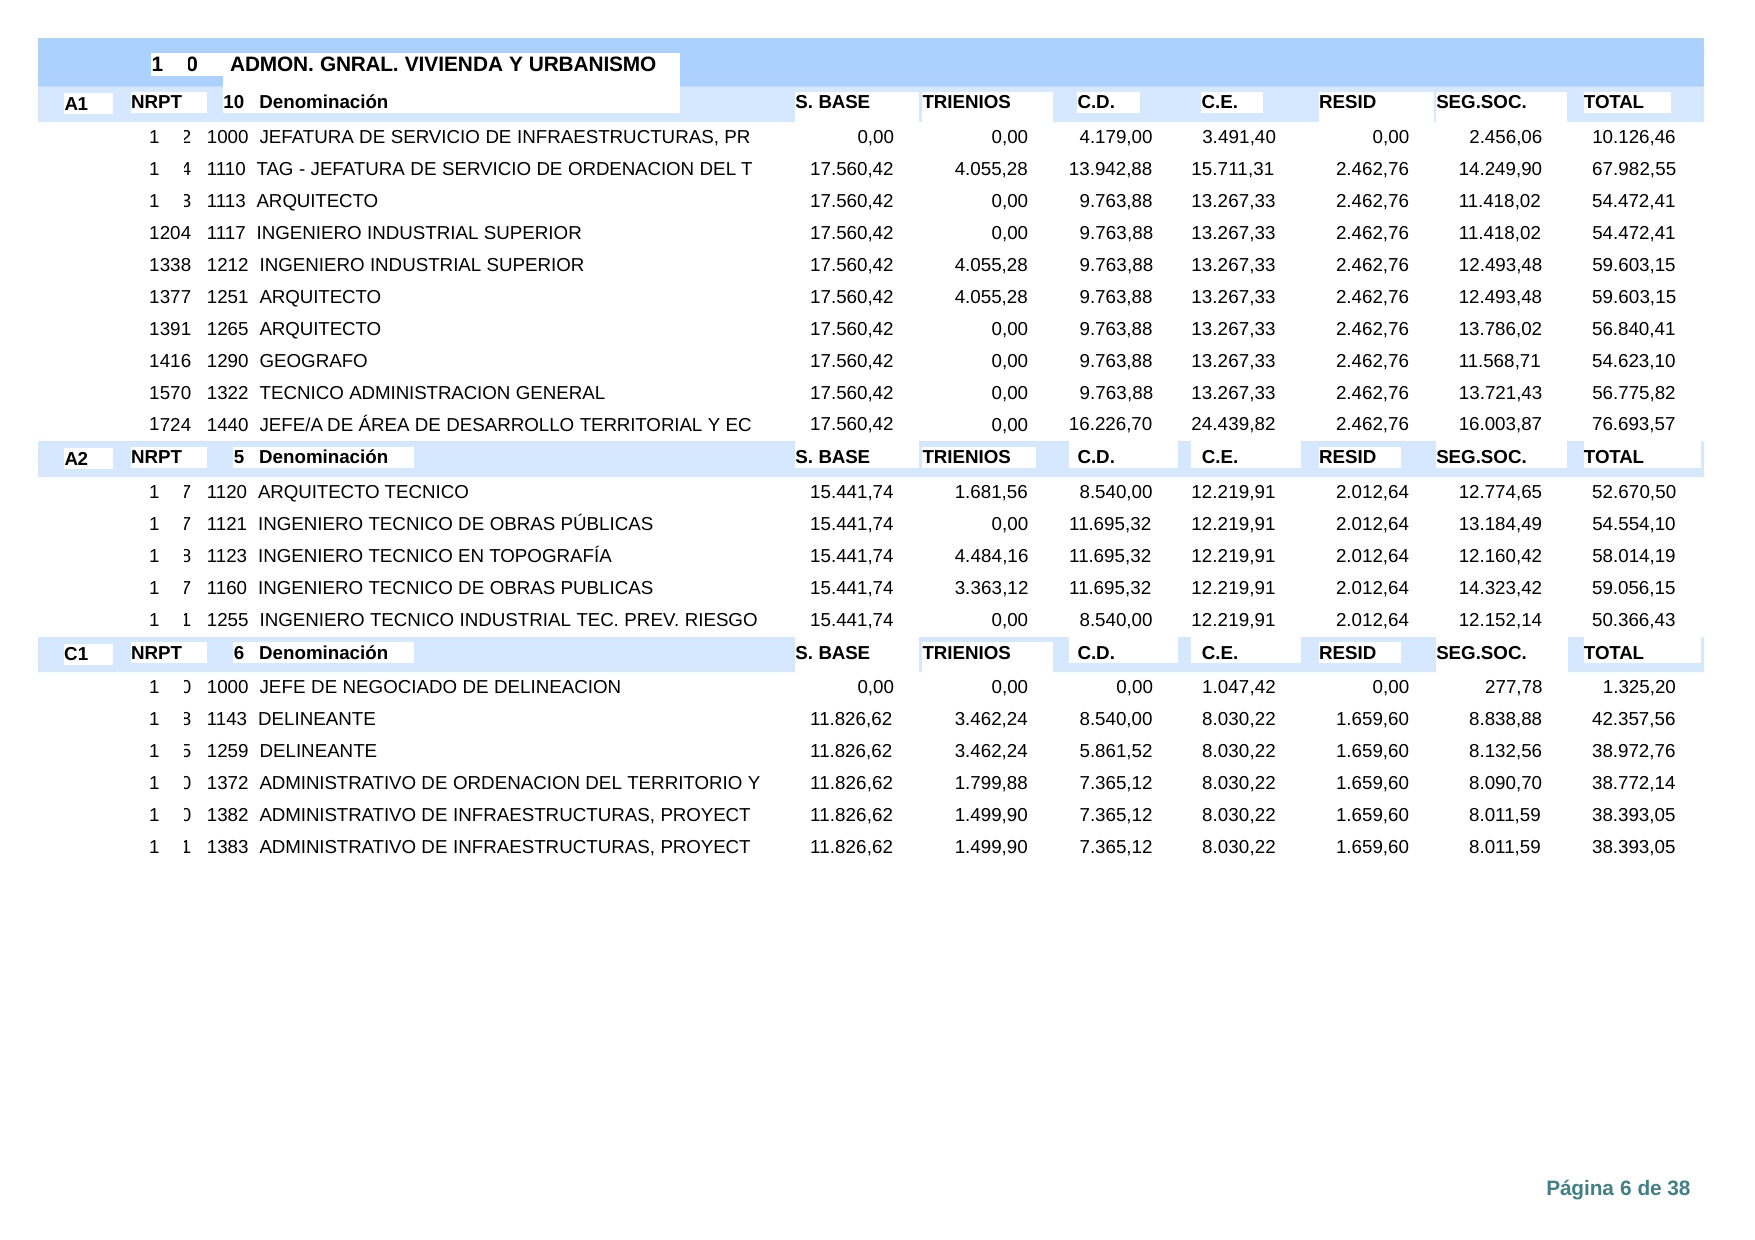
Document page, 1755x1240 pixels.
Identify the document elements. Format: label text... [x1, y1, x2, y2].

text 38.972,76 [1592, 741, 1701, 762]
text 11.826,62 [810, 741, 919, 762]
text 391 1265 ARQUITECTO [159, 318, 406, 339]
text 1 [149, 286, 159, 307]
text 14.323,42 [1458, 578, 1568, 599]
text 724 1440 JEFE/A DE ÁREA DE DESARROLLO TERRITORIAL Y EC [159, 414, 778, 435]
text 12.219,91 [1191, 546, 1301, 567]
text 13.786,02 [1458, 318, 1567, 339]
text 12.219,91 [1191, 514, 1301, 535]
text 2.462,76 [1336, 191, 1434, 211]
text 13.267,33 [1191, 191, 1301, 211]
text 1 [149, 414, 159, 435]
text 17.560,42 [810, 318, 919, 339]
text 3.462,24 [954, 741, 1053, 762]
text 4.055,28 [954, 254, 1053, 275]
text 157 1120 ARQUITECTO TECNICO [184, 482, 496, 503]
text S. BASE [795, 92, 919, 113]
text 2.462,76 [1336, 158, 1434, 179]
text 12.493,48 [1458, 286, 1567, 307]
text 13.267,33 [1191, 318, 1301, 339]
text 2.462,76 [1336, 414, 1434, 435]
text 13.942,88 [1069, 158, 1178, 179]
text 167 1121 INGENIERO TECNICO DE OBRAS PÚBLICAS [184, 514, 782, 535]
text 3.491,40 [1202, 127, 1301, 147]
text 8.540,00 [1079, 709, 1178, 730]
text 1.681,56 [954, 482, 1053, 503]
text 1.325,20 [1603, 677, 1701, 698]
text NRPT [131, 447, 207, 468]
text 12.493,48 [1459, 254, 1567, 275]
text 416 1290 GEOGRAFO [159, 351, 392, 371]
text RESID [1319, 92, 1434, 113]
text C.E. [1202, 447, 1301, 468]
text 13.267,33 [1191, 350, 1301, 371]
text 54.554,10 [1592, 514, 1701, 535]
text 5 Denominación [233, 447, 414, 468]
text 10 Denominación [223, 92, 680, 113]
text 2.462,76 [1336, 222, 1434, 243]
text 50.366,43 [1592, 610, 1701, 631]
text 8.030,22 [1202, 805, 1301, 826]
text 17.560,42 [810, 222, 919, 243]
text A2 [64, 448, 113, 469]
text 204 1117 INGENIERO INDUSTRIAL SUPERIOR [159, 222, 609, 243]
text 17.560,42 [810, 286, 919, 307]
text 15.441,74 [810, 610, 919, 631]
text 2.012,64 [1336, 514, 1434, 535]
text 8.011,59 [1469, 805, 1567, 826]
text 12.160,42 [1458, 546, 1568, 567]
text 0,00 [857, 677, 919, 698]
text 8.132,56 [1469, 741, 1567, 762]
text 7.365,12 [1079, 805, 1178, 826]
text 2.462,76 [1336, 382, 1434, 403]
text 10.126,46 [1592, 127, 1701, 147]
text 2.012,64 [1336, 546, 1434, 567]
text NRPT [131, 92, 207, 113]
text 144 1110 TAG - JEFATURA DE SERVICIO DE ORDENACION DEL T [184, 158, 784, 179]
text 17.560,42 [810, 158, 919, 179]
text 12.219,91 [1191, 578, 1301, 599]
text 1.047,42 [1202, 677, 1301, 698]
text 2.462,76 [1336, 254, 1434, 275]
text 12.219,91 [1191, 610, 1301, 631]
text 15.441,74 [810, 482, 919, 503]
text 1 [149, 546, 184, 567]
text 11.826,62 [810, 805, 919, 826]
text 15.441,74 [810, 514, 919, 535]
text NRPT [131, 642, 207, 663]
text 67.982,55 [1592, 158, 1701, 179]
text 11.826,62 [810, 709, 919, 730]
text 4.055,28 [954, 158, 1053, 179]
text S. BASE [795, 447, 919, 468]
text 1 [149, 350, 184, 371]
text 13.184,49 [1458, 514, 1568, 535]
text 1 [149, 191, 184, 211]
text 660 1372 ADMINISTRATIVO DE ORDENACION DEL TERRITORIO Y [184, 773, 786, 794]
text 11.695,32 [1069, 514, 1178, 535]
text C1 [64, 644, 113, 665]
text 670 1382 ADMINISTRATIVO DE INFRAESTRUCTURAS, PROYECT [184, 805, 786, 826]
text 1 [149, 382, 159, 403]
text 4.055,28 [954, 286, 1053, 307]
text 38.772,14 [1592, 773, 1701, 794]
text 1 [149, 318, 159, 339]
text 13.267,33 [1191, 286, 1301, 307]
text 12.774,65 [1458, 482, 1568, 503]
text 158 1123 INGENIERO TECNICO EN TOPOGRAFÍA [184, 546, 782, 567]
text 1.499,90 [954, 837, 1053, 858]
text 153 1113 ARQUITECTO [184, 191, 784, 211]
text SEG.SOC. [1436, 92, 1567, 113]
text S. BASE [795, 642, 919, 663]
text 0,00 [1372, 677, 1434, 698]
text SEG.SOC. [1436, 447, 1567, 468]
text 13.267,33 [1191, 382, 1301, 403]
text 0,00 [991, 610, 1053, 631]
text 1 [149, 222, 159, 243]
text TOTAL [1584, 642, 1701, 663]
text 1.659,60 [1336, 741, 1434, 762]
text 12.152,14 [1458, 610, 1568, 631]
text 0,00 [991, 318, 1053, 339]
text 56.840,41 [1592, 318, 1701, 339]
text 54.623,10 [1592, 350, 1701, 371]
text ADMON. GNRAL. VIVIENDA Y URBANISMO [230, 53, 680, 76]
text 8.540,00 [1079, 610, 1178, 631]
text 9.763,88 [1079, 254, 1178, 275]
text 1 [149, 127, 184, 147]
text 9.763,88 [1079, 350, 1178, 371]
text 56.775,82 [1592, 382, 1701, 403]
text 1 [149, 709, 184, 730]
text 0,00 [991, 382, 1053, 403]
text C.D. [1077, 447, 1178, 468]
text 8.540,00 [1079, 482, 1178, 503]
text 11.418,02 [1459, 222, 1567, 243]
text 11.695,32 [1069, 578, 1178, 599]
text 0,00 [991, 222, 1053, 243]
text 4.484,16 [954, 546, 1053, 567]
text A1 [64, 93, 113, 114]
text 17.560,42 [810, 254, 919, 275]
text 2.462,76 [1336, 318, 1434, 339]
text 1.799,88 [954, 773, 1053, 794]
text 237 1160 INGENIERO TECNICO DE OBRAS PUBLICAS [184, 578, 782, 599]
text 1 [149, 805, 184, 826]
text 16.226,70 [1069, 414, 1178, 435]
text 11.695,32 [1069, 546, 1178, 567]
text 160 1000 JEFE DE NEGOCIADO DE DELINEACION [184, 677, 644, 698]
text 1 [149, 837, 184, 858]
text 0,00 [1116, 677, 1178, 698]
text 16.003,87 [1458, 414, 1567, 435]
text 7.365,12 [1079, 773, 1178, 794]
text 1 [149, 741, 184, 762]
text SEG.SOC. [1436, 642, 1568, 663]
text 4.179,00 [1079, 127, 1178, 147]
text 2.012,64 [1336, 610, 1434, 631]
text 38.393,05 [1592, 837, 1701, 858]
text 1.659,60 [1336, 709, 1434, 730]
text 13.267,33 [1191, 254, 1301, 275]
text 15.441,74 [810, 546, 919, 567]
text TRIENIOS [922, 447, 1036, 468]
text Página 6 de 38 [1546, 1177, 1715, 1200]
text 0,00 [857, 126, 919, 147]
text 2.012,64 [1336, 482, 1434, 503]
text 5.861,52 [1079, 741, 1178, 762]
text 2.456,06 [1469, 126, 1567, 147]
text 7.365,12 [1079, 837, 1178, 858]
text 15.441,74 [810, 578, 919, 599]
text 9.763,88 [1079, 191, 1178, 211]
text 8.011,59 [1469, 837, 1567, 858]
text 17.560,42 [810, 414, 919, 435]
text 1 [151, 53, 188, 76]
text 8.030,22 [1202, 709, 1301, 730]
text 152 1000 JEFATURA DE SERVICIO DE INFRAESTRUCTURAS, PR [184, 127, 784, 147]
text 8.030,22 [1202, 773, 1301, 794]
text 17.560,42 [810, 382, 919, 403]
text TOTAL [1584, 92, 1671, 113]
text 1 [149, 610, 184, 631]
text 338 1212 INGENIERO INDUSTRIAL SUPERIOR [159, 254, 609, 275]
text 0,00 [991, 677, 1053, 698]
text 570 1322 TECNICO ADMINISTRACION GENERAL [159, 382, 778, 403]
text 1.659,60 [1336, 773, 1434, 794]
text RESID [1319, 447, 1401, 468]
text 2.012,64 [1336, 578, 1434, 599]
text 17.560,42 [810, 350, 919, 371]
text 2.462,76 [1336, 286, 1434, 307]
text 9.763,88 [1079, 382, 1178, 403]
text 0,00 [991, 414, 1053, 435]
text 54.472,41 [1592, 222, 1701, 243]
text 385 1259 DELINEANTE [184, 741, 401, 762]
text 1.499,90 [954, 805, 1053, 826]
text 1 [149, 677, 184, 698]
text 6 Denominación [233, 642, 414, 663]
text 8.090,70 [1469, 773, 1567, 794]
text 381 1255 INGENIERO TECNICO INDUSTRIAL TEC. PREV. RIESGO [184, 610, 782, 631]
text 9.763,88 [1079, 318, 1178, 339]
text 24.439,82 [1191, 414, 1301, 435]
text 9.763,88 [1079, 222, 1178, 243]
text 52.670,50 [1592, 482, 1701, 503]
text 277,78 [1485, 677, 1568, 698]
text 11.826,62 [810, 837, 919, 858]
text 3.462,24 [954, 709, 1053, 730]
text 1 [149, 773, 184, 794]
text 59.603,15 [1592, 254, 1701, 275]
text C.D. [1077, 92, 1140, 113]
text 76.693,57 [1592, 414, 1701, 435]
text 0,00 [991, 514, 1053, 535]
text 1 [149, 514, 184, 535]
text 14.249,90 [1458, 158, 1567, 179]
text RESID [1319, 642, 1401, 663]
text 2.462,76 [1336, 350, 1434, 371]
text 11.826,62 [810, 773, 919, 794]
text 1.659,60 [1336, 837, 1434, 858]
text 12.219,91 [1191, 482, 1301, 503]
text 671 1383 ADMINISTRATIVO DE INFRAESTRUCTURAS, PROYECT [184, 837, 786, 858]
text 17.560,42 [810, 191, 919, 211]
text 59.056,15 [1592, 578, 1701, 599]
text 11.568,71 [1458, 350, 1567, 371]
text 8.838,88 [1469, 709, 1567, 730]
text 38.393,05 [1592, 805, 1701, 826]
text 0,00 [991, 126, 1053, 147]
text TRIENIOS [922, 642, 1053, 663]
text C.E. [1201, 92, 1263, 113]
text 1 [149, 578, 184, 599]
text 0,00 [1372, 126, 1434, 147]
text 59.603,15 [1592, 286, 1701, 307]
text 500 [188, 53, 223, 76]
text 1 [149, 158, 184, 179]
text 15.711,31 [1191, 158, 1301, 179]
text 1 [149, 482, 184, 503]
text 42.357,56 [1592, 709, 1701, 730]
text 54.472,41 [1592, 191, 1701, 211]
text C.E. [1202, 642, 1301, 663]
text 8.030,22 [1202, 741, 1301, 762]
text 377 1251 ARQUITECTO [159, 286, 609, 307]
text 58.014,19 [1592, 546, 1701, 567]
text 0,00 [991, 191, 1053, 211]
text TOTAL [1584, 447, 1701, 468]
text 1 [149, 254, 159, 275]
text 13.267,33 [1191, 222, 1301, 243]
text 208 1143 DELINEANTE [184, 709, 644, 730]
text 3.363,12 [954, 578, 1053, 599]
text 13.721,43 [1459, 382, 1567, 403]
text C.D. [1077, 642, 1178, 663]
text 9.763,88 [1079, 286, 1178, 307]
text 0,00 [991, 351, 1053, 371]
text 8.030,22 [1202, 837, 1301, 858]
text TRIENIOS [922, 92, 1053, 113]
text 11.418,02 [1458, 191, 1567, 211]
text 1.659,60 [1336, 805, 1434, 826]
